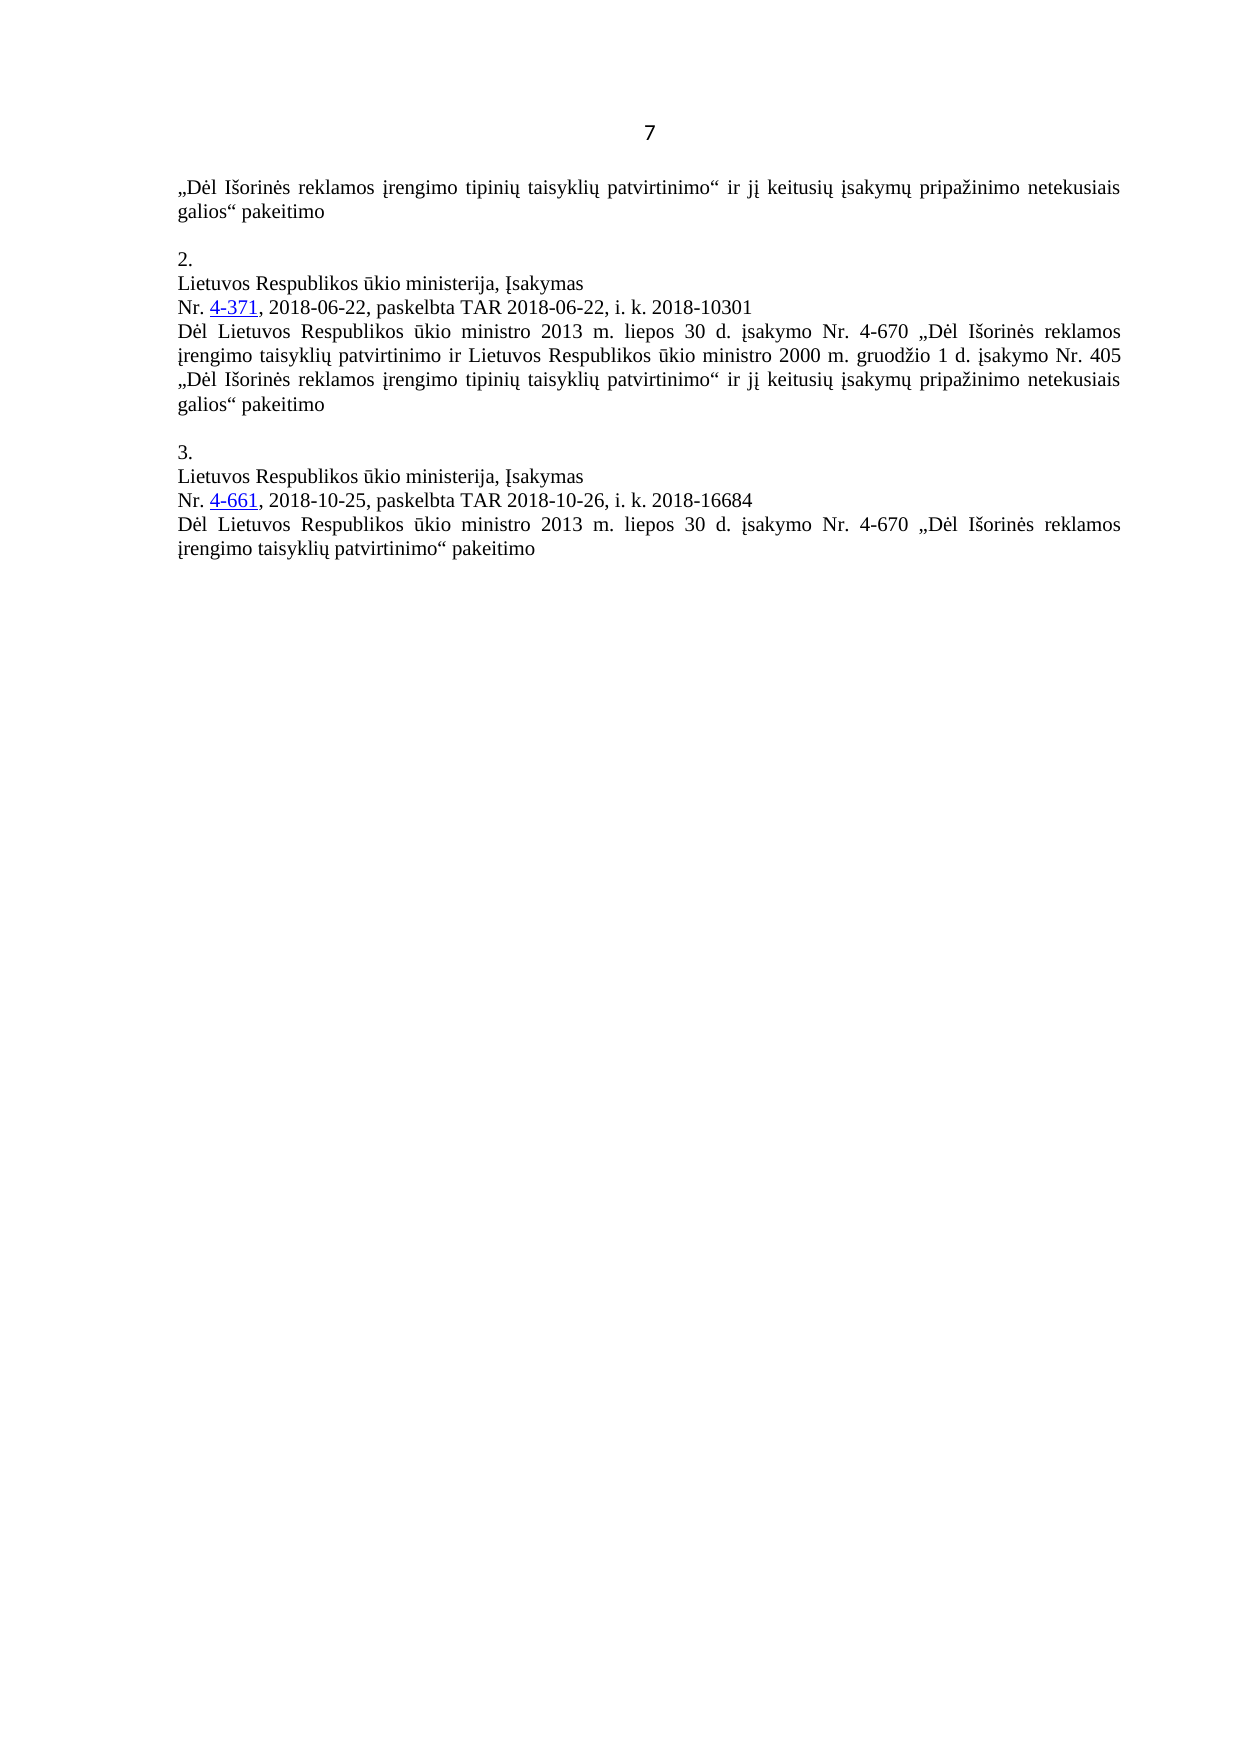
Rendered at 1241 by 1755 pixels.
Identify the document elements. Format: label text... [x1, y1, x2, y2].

text Nr. 4-371, 2018-06-22, paskelbta TAR 2018-06-22, i. k. 2018-10301 [177, 295, 1122, 319]
text Dėl Lietuvos Respublikos ūkio ministro 2013 m. liepos 30 d. įsakymo Nr. 4-670 „Dėl Išorinės reklamos įrengimo taisyklių patvirtinimo“ pakeitimo [177, 512, 1122, 560]
text Lietuvos Respublikos ūkio ministerija, Įsakymas [177, 464, 1122, 488]
text 3. [177, 439, 1122, 464]
text 2. [177, 247, 1122, 271]
text Dėl Lietuvos Respublikos ūkio ministro 2013 m. liepos 30 d. įsakymo Nr. 4-670 „Dėl Išorinės reklamos įrengimo taisyklių patvirtinimo ir Lietuvos Respublikos ūkio ministro 2000 m. gruodžio 1 d. įsakymo Nr. 405 „Dėl Išorinės reklamos įrengimo tipinių taisyklių patvirtinimo“ ir jį keitusių įsakymų pripažinimo netekusiais galios“ pakeitimo [177, 319, 1122, 416]
text Lietuvos Respublikos ūkio ministerija, Įsakymas [177, 271, 1122, 295]
text Nr. 4-661, 2018-10-25, paskelbta TAR 2018-10-26, i. k. 2018-16684 [177, 488, 1122, 512]
text „Dėl Išorinės reklamos įrengimo tipinių taisyklių patvirtinimo“ ir jį keitusių įsakymų pripažinimo netekusiais galios“ pakeitimo [177, 175, 1122, 223]
